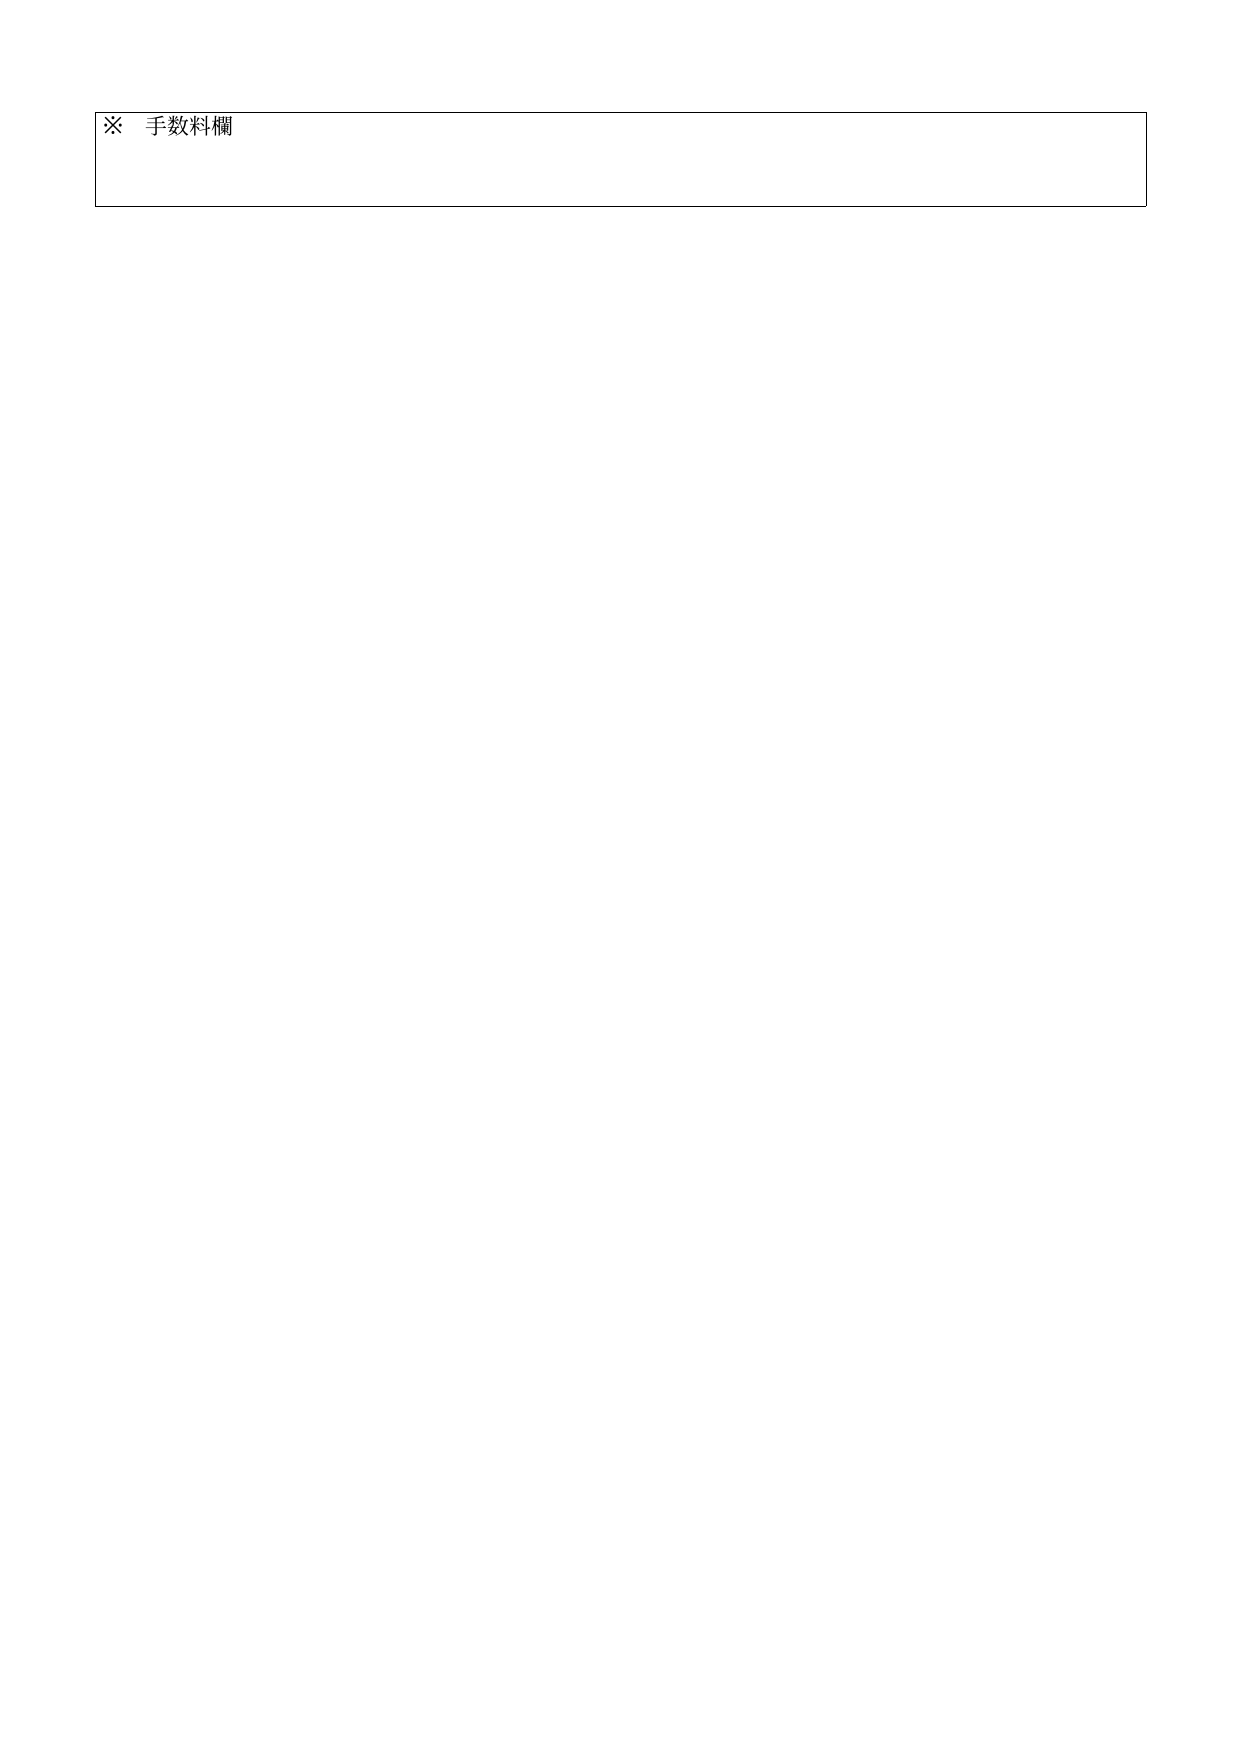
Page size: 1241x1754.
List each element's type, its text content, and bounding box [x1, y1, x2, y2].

table_cell ※ 手数料欄 [96, 113, 1146, 206]
